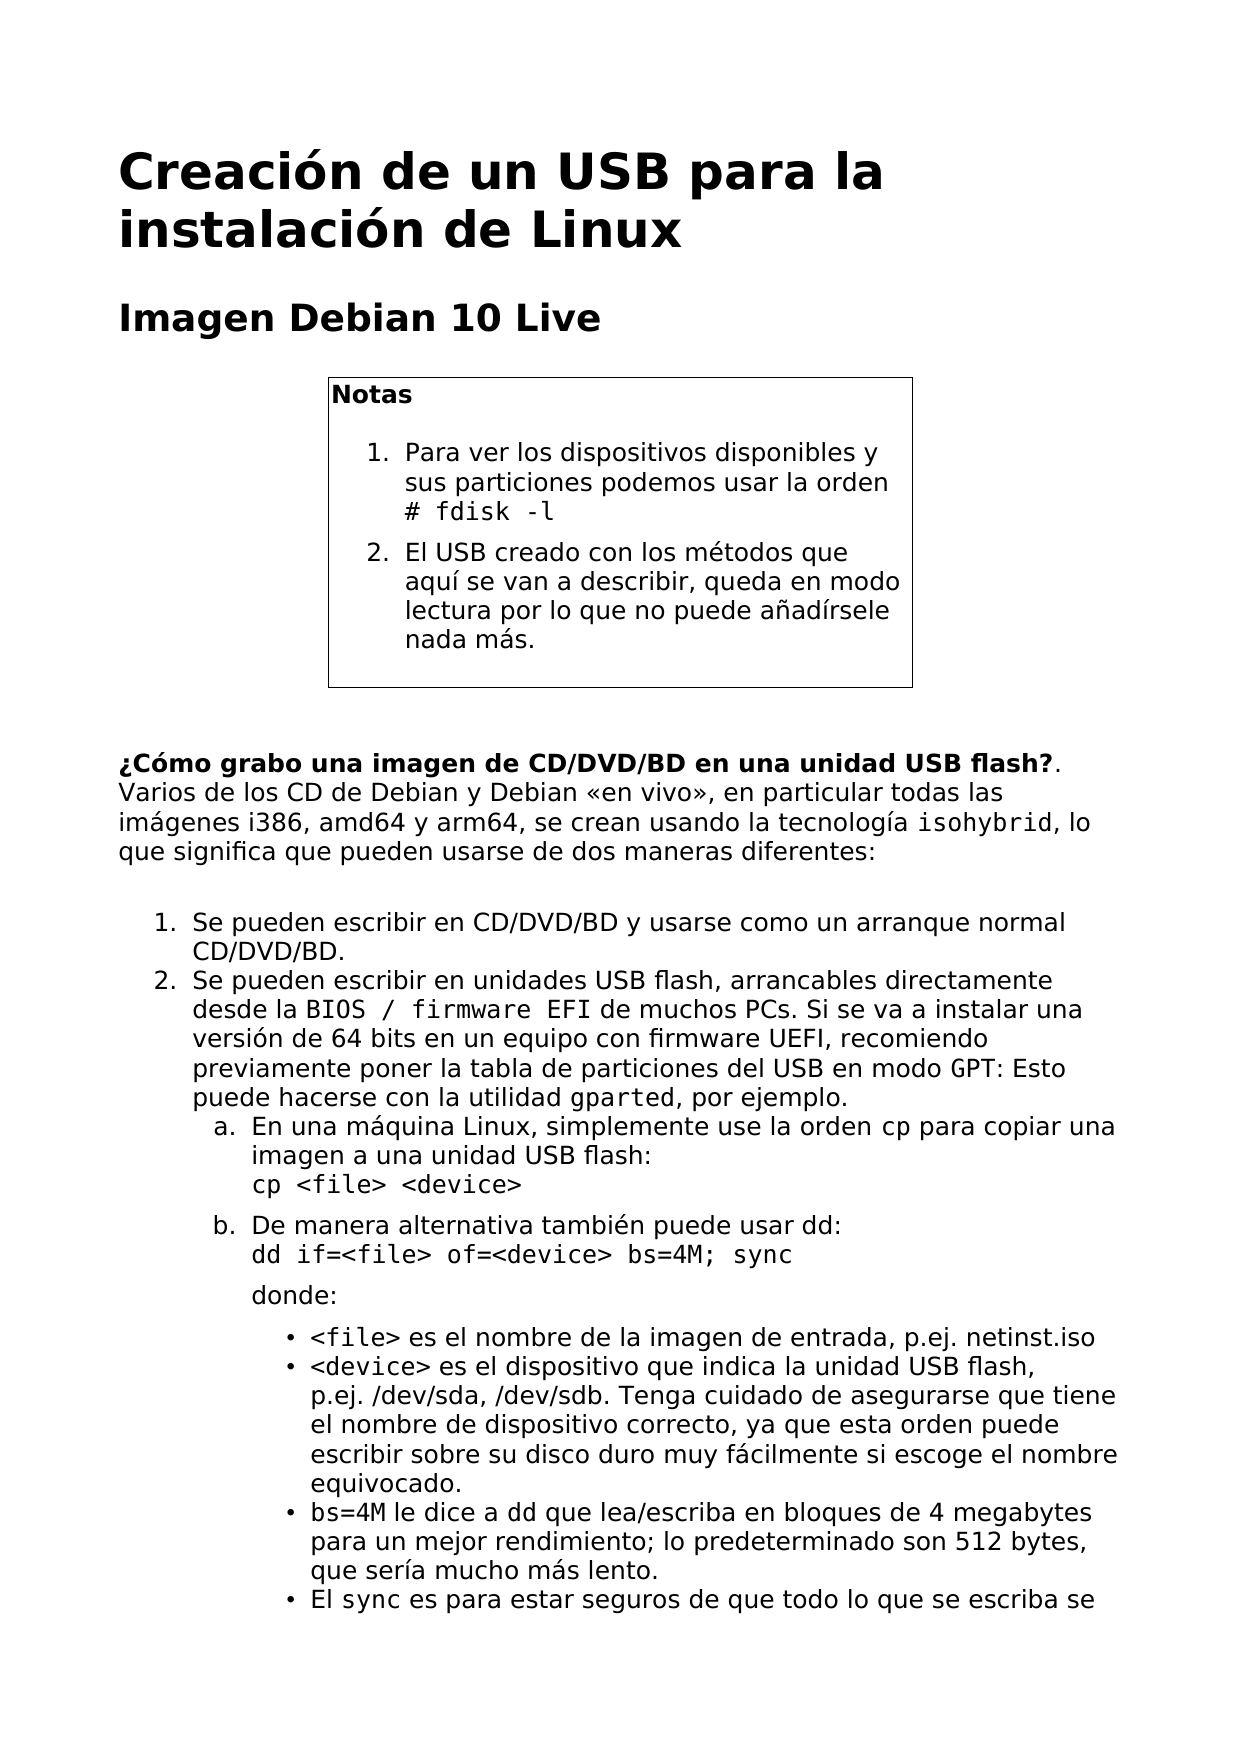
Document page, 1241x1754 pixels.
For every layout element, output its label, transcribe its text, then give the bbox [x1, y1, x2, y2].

list bs=4M le dice a dd que lea/escriba en bloques de 4 megabytes para un mejor rendimiento; lo predeterminado son 512 bytes, que sería mucho más lento. [295, 1498, 1122, 1586]
text ¿Cómo grabo una imagen de CD/DVD/BD en una unidad USB flash?. Varios de los CD de Debian y Debian «en vivo», en particular todas las imágenes i386, amd64 y arm64, se crean usando la tecnología isohybrid, lo que significa que pueden usarse de dos maneras diferentes: [118, 749, 1122, 866]
table_header Notas Para ver los dispositivos disponibles y sus particiones podemos usar la orden # fdisk -l El USB creado con los métodos que aquí se van a describir, queda en modo lectura por lo que no puede añadírsele nada más. [329, 378, 912, 687]
list En una máquina Linux, simplemente use la orden cp para copiar una imagen a una unidad USB flash: [236, 1112, 1122, 1171]
subtitle Creación de un USB para la instalación de Linux [118, 143, 1122, 259]
list <device> es el dispositivo que indica la unidad USB flash, p.ej. /dev/sda, /dev/sdb. Tenga cuidado de asegurarse que tiene el nombre de dispositivo correcto, ya que esta orden puede escribir sobre su disco duro muy fácilmente si escoge el nombre equivocado. [295, 1352, 1122, 1498]
list Se pueden escribir en CD/DVD/BD y usarse como un arranque normal CD/DVD/BD. [177, 908, 1122, 966]
subtitle Imagen Debian 10 Live [118, 297, 1122, 341]
list El sync es para estar seguros de que todo lo que se escriba se [295, 1586, 1122, 1615]
list Se pueden escribir en unidades USB flash, arrancables directamente desde la BIOS / firmware EFI de muchos PCs. Si se va a instalar una versión de 64 bits en un equipo con firmware UEFI, recomiendo previamente poner la tabla de particiones del USB en modo GPT: Esto puede hacerse con la utilidad gparted, por ejemplo. [177, 966, 1122, 1112]
list De manera alternativa también puede usar dd: [236, 1211, 1122, 1241]
list cp <file> <device> [236, 1171, 1122, 1200]
list dd if=<file> of=<device> bs=4M; sync [236, 1241, 1122, 1270]
list <file> es el nombre de la imagen de entrada, p.ej. netinst.iso [295, 1323, 1122, 1352]
list donde: [236, 1282, 1122, 1311]
